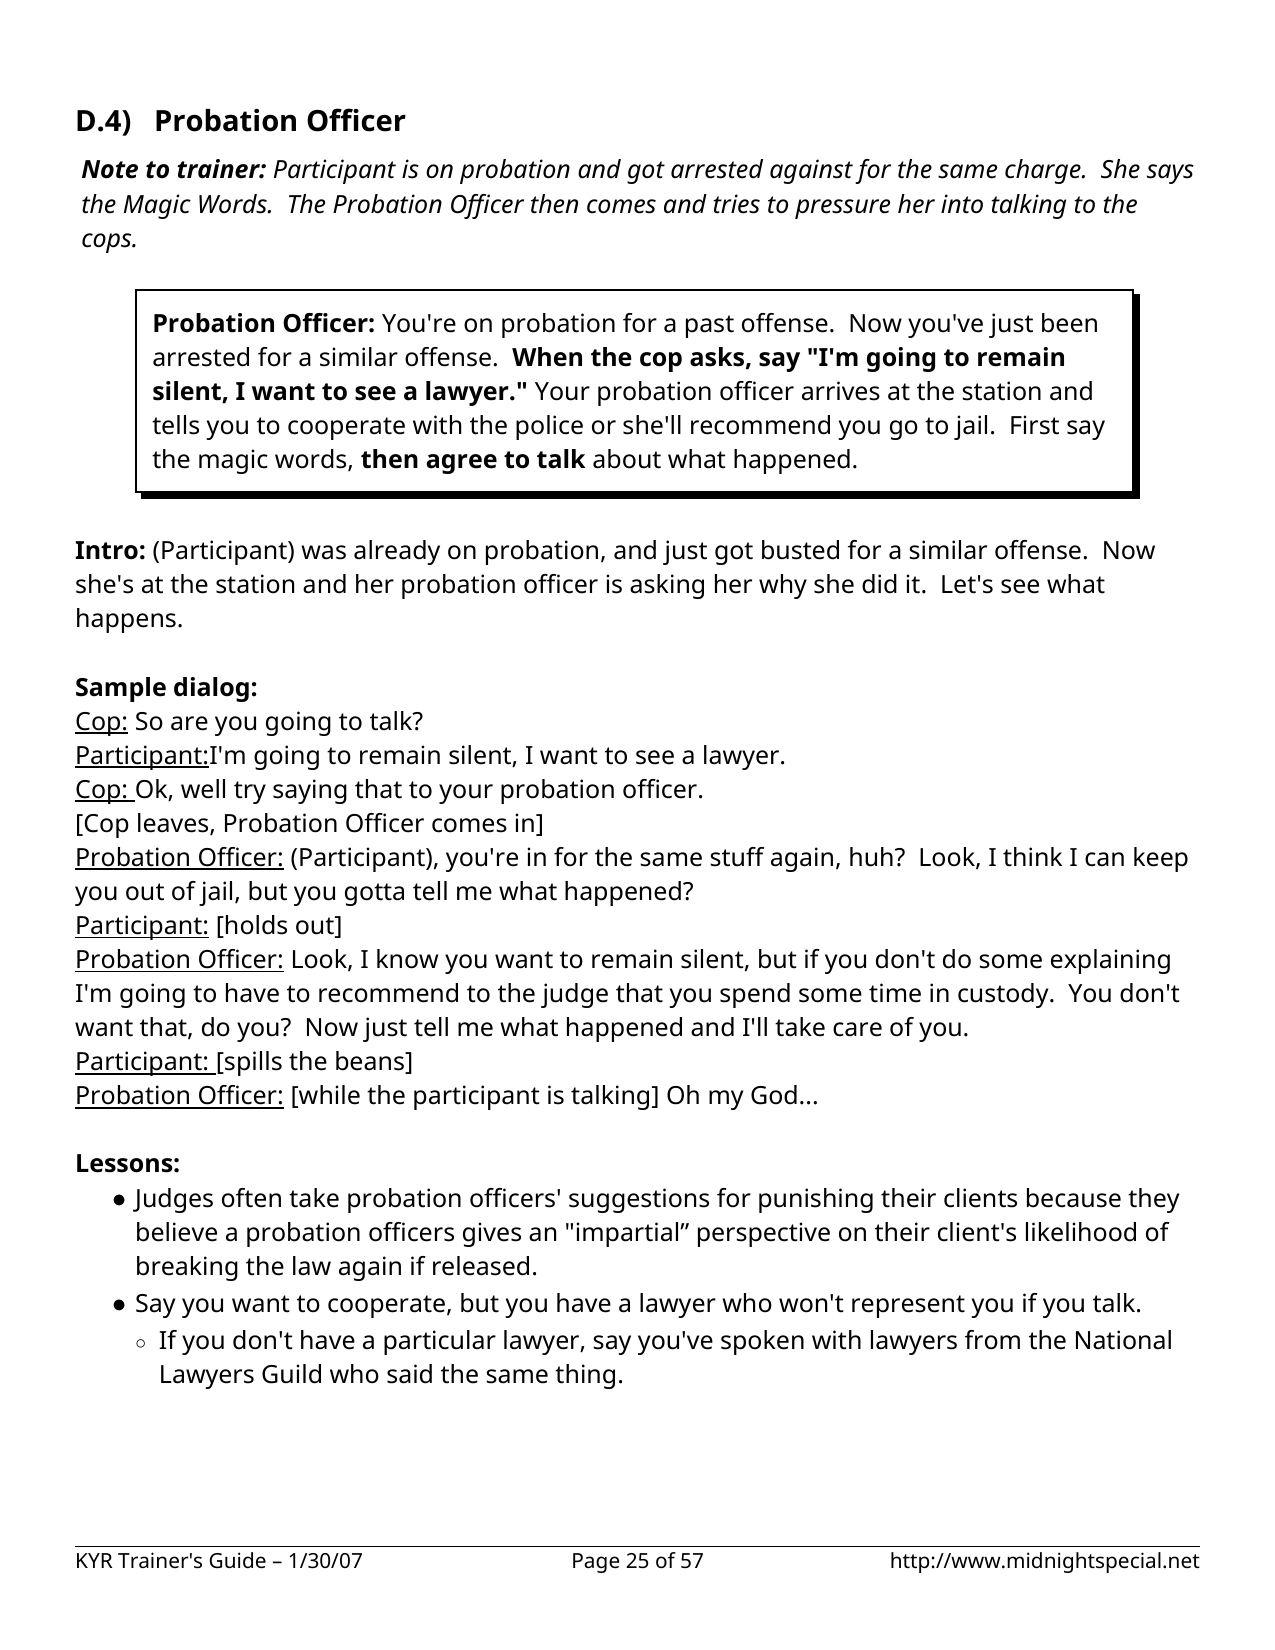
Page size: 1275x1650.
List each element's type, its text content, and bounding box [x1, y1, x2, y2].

text Cop: Ok, well try saying that to your probation officer. [75, 771, 1200, 806]
text Participant: [holds out] [75, 908, 1200, 942]
text Intro: (Participant) was already on probation, and just got busted for a similar offense. Now she's at the station and her probation officer is asking her why she did it. Let's see what happens. [75, 533, 1200, 635]
text Participant:I'm going to remain silent, I want to see a lawyer. [75, 737, 1200, 771]
list Judges often take probation officers' suggestions for punishing their clients because they believe a probation officers gives an "impartial” perspective on their client's likelihood of breaking the law again if released. [135, 1180, 1200, 1282]
list Say you want to cooperate, but you have a lawyer who won't represent you if you talk. [135, 1285, 1200, 1319]
text Probation Officer: Look, I know you want to remain silent, but if you don't do some explaining I'm going to have to recommend to the judge that you spend some time in custody. You don't want that, do you? Now just tell me what happened and I'll take care of you. [75, 942, 1200, 1044]
text Note to trainer: Participant is on probation and got arrested against for the same charge. She says the Magic Words. The Probation Officer then comes and tries to pressure her into talking to the cops. [81, 152, 1200, 254]
text Probation Officer: (Participant), you're in for the same stuff again, huh? Look, I think I can keep you out of jail, but you gotta tell me what happened? [75, 839, 1200, 908]
text Sample dialog: [75, 669, 1200, 703]
text Probation Officer: You're on probation for a past offense. Now you've just been arrested for a similar offense. When the cop asks, say "I'm going to remain silent, I want to see a lawyer." Your probation officer arrives at the station and tells you to cooperate with the police or she'll recommend you go to jail. First say the magic words, then agree to talk about what happened. [137, 291, 1132, 491]
text Lessons: [75, 1146, 1200, 1180]
list If you don't have a particular lawyer, say you've spoken with lawyers from the National Lawyers Guild who said the same thing. [135, 1322, 1200, 1391]
text Participant: [spills the beans] [75, 1044, 1200, 1078]
text [Cop leaves, Probation Officer comes in] [75, 806, 1200, 839]
title Probation Officer [75, 100, 1200, 140]
text Cop: So are you going to talk? [75, 703, 1200, 737]
text Probation Officer: [while the participant is talking] Oh my God... [75, 1078, 1200, 1112]
